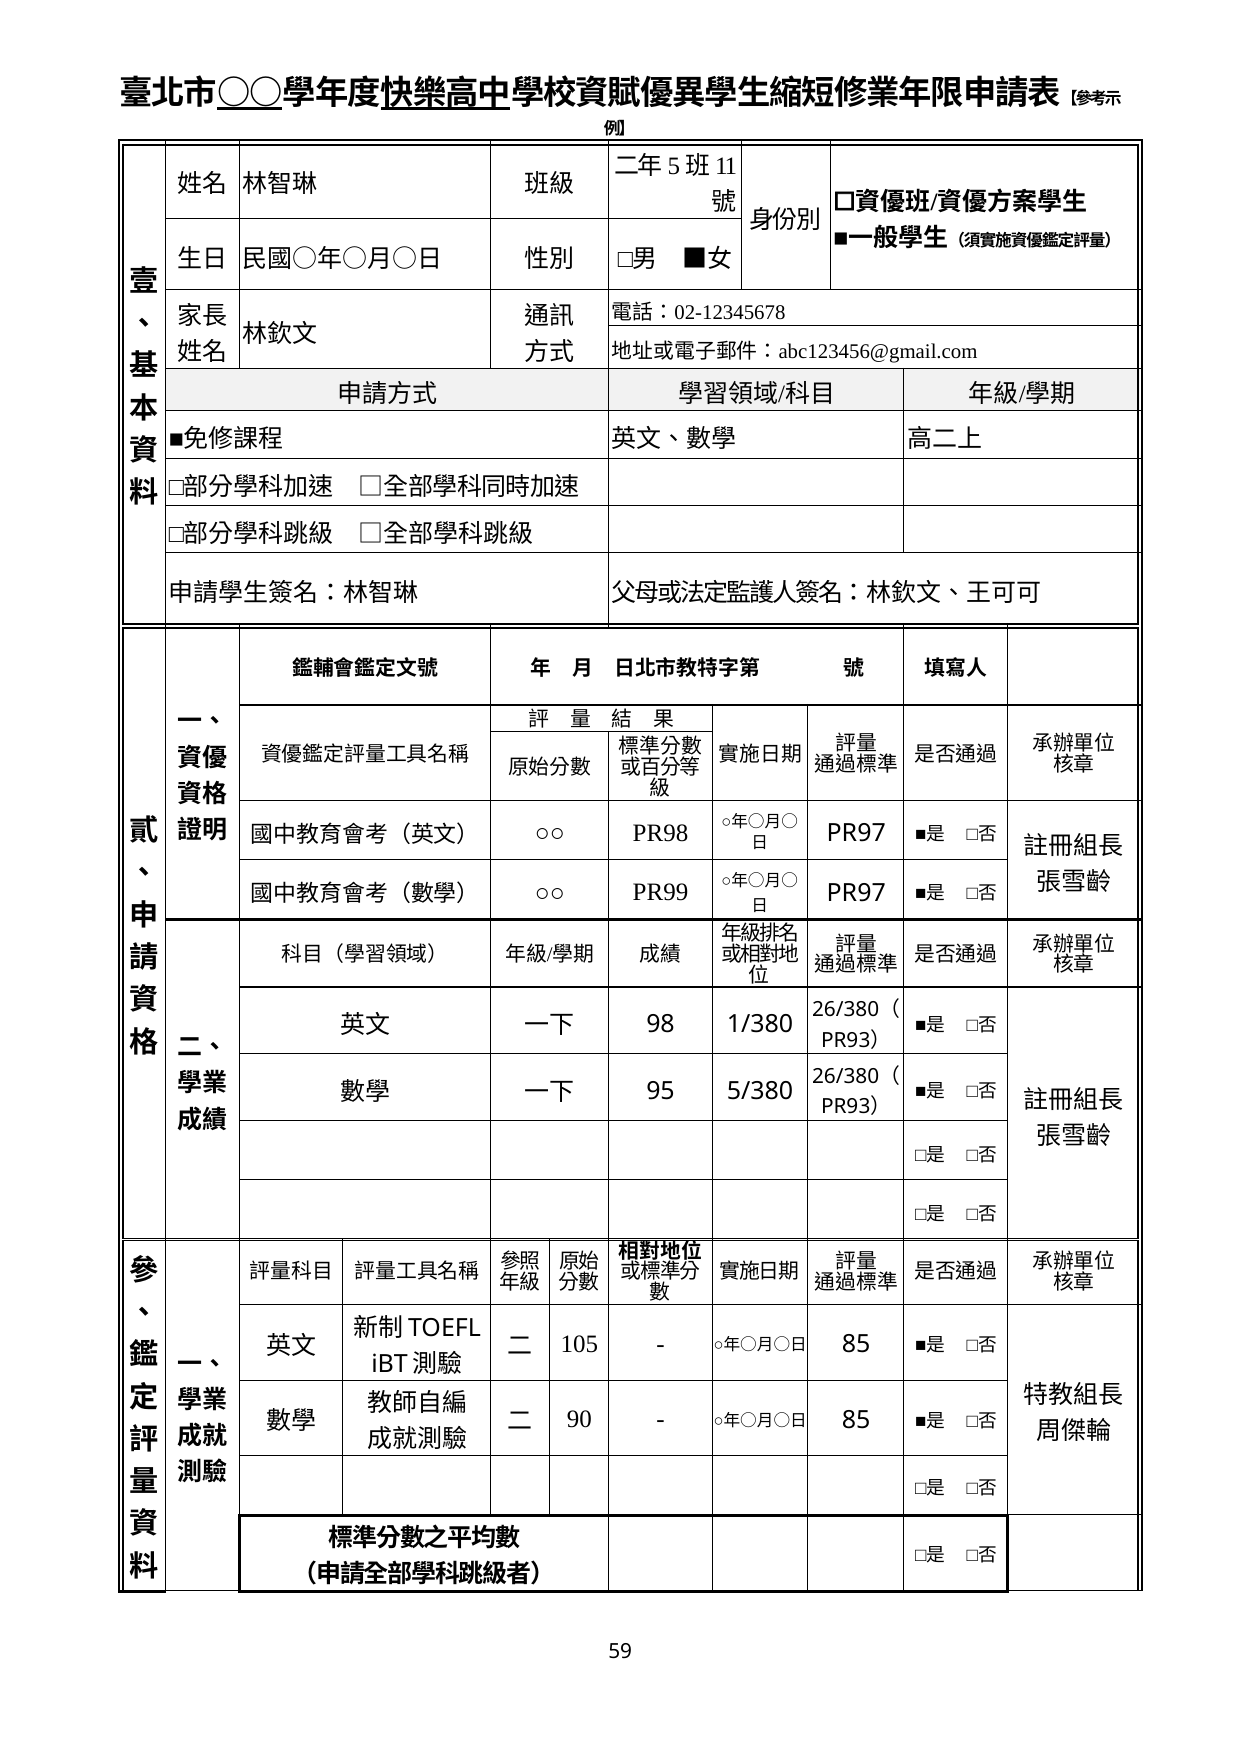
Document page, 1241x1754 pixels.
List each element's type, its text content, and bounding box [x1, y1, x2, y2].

subtitle 臺北市○○學年度快樂高中學校資賦優異學生縮短修業年限申請表【參考示例】 [118, 66, 1122, 139]
table_cell 性別 [491, 219, 608, 289]
table_cell 國中教育會考（英文） [240, 801, 490, 858]
table_cell □是 [904, 1121, 956, 1179]
table_cell 鑑輔會鑑定文號 [240, 629, 490, 704]
table_header 資優班/資優方案學生 ■一般學生（須實施資優鑑定評量） [831, 141, 1140, 289]
table_cell 是否通過 [904, 921, 1007, 986]
table_cell 高二上 [904, 411, 1137, 457]
table_cell □是 [904, 1180, 956, 1238]
table_cell [1008, 629, 1137, 704]
table_cell 實施日期 [713, 1241, 807, 1304]
table_cell [713, 1180, 807, 1238]
table_cell 年級排名或相對地位 [713, 921, 807, 986]
table_cell 填寫人 [904, 629, 1007, 704]
table_header 壹 、 基本 資料 [121, 141, 165, 623]
table_cell [713, 1517, 807, 1590]
table_cell 特教組長 周傑輪 [1008, 1305, 1137, 1514]
table_cell [491, 1121, 608, 1179]
table_cell - [609, 1305, 712, 1379]
table_cell 學習領域/科目 [609, 369, 903, 410]
table_cell □否 [956, 1180, 1007, 1238]
table_cell 一、 學業成就測驗 [166, 1241, 239, 1590]
table_cell [904, 506, 1137, 552]
table_cell PR99 [609, 860, 712, 918]
table_cell 申請學生簽名：林智琳 [166, 553, 608, 623]
table_cell 原始分數 [491, 732, 608, 799]
table_cell 參照 年級 [491, 1241, 549, 1304]
table_cell [609, 1517, 712, 1590]
table_cell □是 [904, 1456, 956, 1514]
table_cell [491, 1180, 608, 1238]
table_cell 98 [609, 988, 712, 1053]
table_cell 評量 通過標準 [808, 1241, 903, 1304]
table_cell ○○ [491, 801, 608, 858]
table_cell ■是 [904, 1381, 956, 1455]
table_cell □是 [904, 1517, 956, 1590]
table_cell PR97 [808, 860, 903, 918]
table_cell 26/380（PR93） [808, 988, 903, 1053]
table_cell [808, 1121, 903, 1179]
table_cell □否 [956, 1054, 1007, 1120]
table_cell 原始 分數 [550, 1241, 608, 1304]
table_cell [808, 1180, 903, 1238]
table_cell 承辦單位 核章 [1008, 706, 1137, 799]
table_cell [808, 1517, 903, 1590]
table_cell 家長姓名 [166, 290, 239, 368]
table_cell 新制TOEFL iBT測驗 [343, 1305, 490, 1379]
table_cell [240, 1456, 342, 1514]
table_cell 是否通過 [904, 706, 1007, 799]
table_cell [1009, 1515, 1137, 1590]
table_cell 標準分數之平均數 （申請全部學科跳級者） [241, 1517, 608, 1590]
table_cell 年級/學期 [904, 369, 1137, 410]
table_cell 一下 [491, 1054, 608, 1120]
table_cell ■免修課程 [166, 411, 608, 457]
table_cell PR97 [808, 801, 903, 858]
table_cell 實施日期 [713, 706, 807, 799]
table_cell ○年○月○日 [713, 860, 807, 918]
table_cell ○年○月○日 [713, 801, 807, 858]
table_cell □否 [956, 1305, 1007, 1379]
table_cell 生日 [166, 219, 239, 289]
table_cell [808, 1456, 903, 1514]
table_cell 年級/學期 [491, 921, 608, 986]
table_cell 5/380 [713, 1054, 807, 1120]
table_cell 90 [550, 1381, 608, 1455]
table_cell 一、 資優資格證明 [166, 629, 239, 918]
table_cell 85 [808, 1381, 903, 1455]
table_cell 地址或電子郵件：abc123456@gmail.com [609, 326, 1137, 368]
table_cell □否 [956, 801, 1007, 858]
table_cell 二 [491, 1305, 549, 1379]
table_cell ○○ [491, 860, 608, 918]
table_cell □部分學科加速 □全部學科同時加速 [166, 459, 608, 505]
table_cell 承辦單位 核章 [1008, 1241, 1137, 1304]
table_cell ■是 [904, 988, 956, 1053]
table_cell □否 [956, 1381, 1007, 1455]
table_cell 參 、 鑑定評量資料 [124, 1241, 165, 1590]
table_cell 數學 [240, 1381, 342, 1455]
table_cell 評 量 結 果 [491, 706, 712, 731]
table_cell 相對地位 或標準分數 [609, 1241, 712, 1304]
table_cell 二 [491, 1381, 549, 1455]
table_cell □否 [956, 1517, 1006, 1590]
table_cell 評量 通過標準 [808, 921, 903, 986]
table_cell □否 [956, 1121, 1007, 1179]
table_cell ○年○月○日 [713, 1381, 807, 1455]
table_cell 貳 、 申請資格 [124, 629, 165, 1238]
table_cell ○年○月○日 [713, 1305, 807, 1379]
table_cell 註冊組長 張雪齡 [1008, 988, 1137, 1238]
table_cell 年 月 日北市教特字第 號 [491, 629, 903, 704]
table_cell [343, 1456, 490, 1514]
table_cell 評量 通過標準 [808, 706, 903, 799]
table_cell PR98 [609, 801, 712, 858]
table_cell 85 [808, 1305, 903, 1379]
table_cell 承辦單位 核章 [1008, 921, 1137, 986]
table_cell 105 [550, 1305, 608, 1379]
table_cell 數學 [240, 1054, 490, 1120]
table_cell [240, 1180, 490, 1238]
table_cell [713, 1121, 807, 1179]
table_cell 林欽文 [240, 290, 490, 368]
table_cell 教師自編 成就測驗 [343, 1381, 490, 1455]
table_header 班級 [491, 146, 608, 218]
table_cell □男 ■女 [609, 219, 741, 289]
table_cell 電話：02-12345678 [609, 290, 1137, 325]
table_cell [550, 1456, 608, 1514]
table_cell 資優鑑定評量工具名稱 [240, 706, 490, 799]
table_cell 民國○年○月○日 [240, 219, 490, 289]
table_header 二年5班11號 [609, 146, 741, 218]
table_cell 成績 [609, 921, 712, 986]
table_cell □否 [956, 860, 1007, 918]
table_header 身份別 [742, 146, 830, 289]
table_cell 二、 學業成績 [166, 921, 239, 1238]
table_cell □否 [956, 1456, 1007, 1514]
table_cell [609, 506, 903, 552]
table_cell ■是 [904, 1305, 956, 1379]
table_cell 95 [609, 1054, 712, 1120]
table_cell 通訊 方式 [491, 290, 608, 368]
table_cell 評量工具名稱 [343, 1241, 490, 1304]
table_cell 一下 [491, 988, 608, 1053]
table_cell □否 [956, 988, 1007, 1053]
table_header 姓名 [166, 146, 239, 218]
table_cell □部分學科跳級 □全部學科跳級 [166, 506, 608, 552]
table_cell 英文 [240, 1305, 342, 1379]
table_cell [609, 1121, 712, 1179]
table_cell 英文 [240, 988, 490, 1053]
table_cell 科目（學習領域） [240, 921, 490, 986]
table_cell ■是 [904, 1054, 956, 1120]
table_cell 國中教育會考（數學） [240, 860, 490, 918]
table_cell 申請方式 [166, 369, 608, 410]
table_cell ■是 [904, 860, 956, 918]
table_cell 註冊組長 張雪齡 [1008, 801, 1137, 918]
table_cell [609, 1180, 712, 1238]
table_cell 標準分數 或百分等級 [609, 732, 712, 799]
table_cell [240, 1121, 490, 1179]
table_cell [609, 1456, 712, 1514]
table_cell [609, 459, 903, 505]
table_cell 父母或法定監護人簽名：林欽文、王可可 [609, 553, 1137, 623]
table_header 林智琳 [240, 146, 490, 218]
table_cell 26/380（PR93） [808, 1054, 903, 1120]
table_cell 1/380 [713, 988, 807, 1053]
table_cell [491, 1456, 549, 1514]
table_cell [904, 459, 1137, 505]
table_cell 評量科目 [240, 1241, 342, 1304]
table_cell ■是 [904, 801, 956, 858]
table_cell 英文、數學 [609, 411, 903, 457]
table_cell - [609, 1381, 712, 1455]
table_cell 是否通過 [904, 1241, 1007, 1304]
table_cell [713, 1456, 807, 1514]
